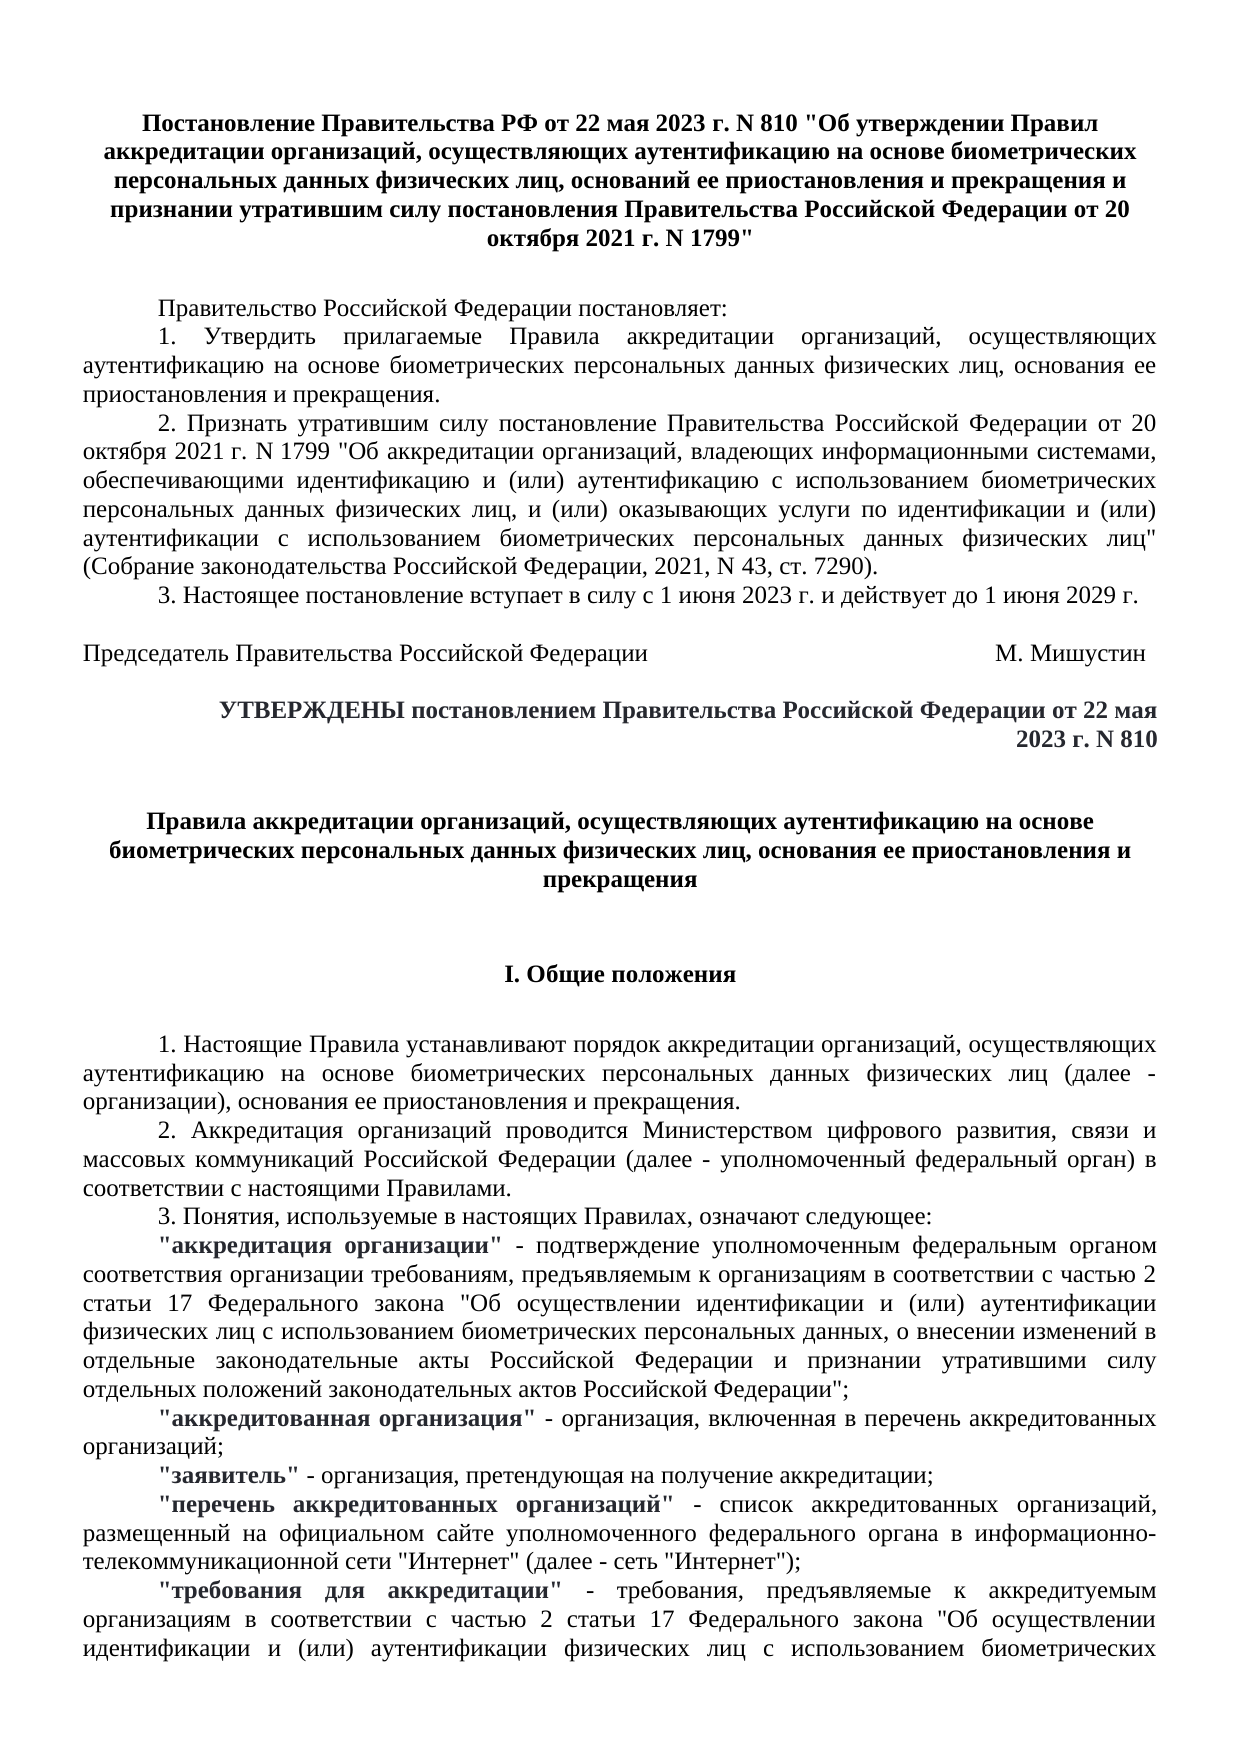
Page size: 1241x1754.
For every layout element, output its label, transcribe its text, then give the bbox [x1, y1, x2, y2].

text 1. Утвердить прилагаемые Правила аккредитации организаций, осуществляющих аутентификацию на основе биометрических персональных данных физических лиц, основания ее приостановления и прекращения. [83, 321, 1157, 408]
text Правительство Российской Федерации постановляет: [83, 293, 1157, 321]
text "аккредитованная организация" - организация, включенная в перечень аккредитованных организаций; [83, 1403, 1157, 1460]
text 3. Понятия, используемые в настоящих Правилах, означают следующее: [83, 1201, 1157, 1230]
text "требования для аккредитации" - требования, предъявляемые к аккредитуемым организациям в соответствии с частью 2 статьи 17 Федерального закона "Об осуществлении идентификации и (или) аутентификации физических лиц с использованием биометрических [83, 1575, 1157, 1661]
table_header М. Мишустин [791, 638, 1146, 666]
text 2. Аккредитация организаций проводится Министерством цифрового развития, связи и массовых коммуникаций Российской Федерации (далее - уполномоченный федеральный орган) в соответствии с настоящими Правилами. [83, 1115, 1157, 1201]
table_header Председатель Правительства Российской Федерации [83, 638, 791, 666]
text "заявитель" - организация, претендующая на получение аккредитации; [83, 1460, 1157, 1489]
text 3. Настоящее постановление вступает в силу с 1 июня 2023 г. и действует до 1 июня 2029 г. [83, 580, 1157, 609]
subtitle Постановление Правительства РФ от 22 мая 2023 г. N 810 "Об утверждении Правил аккредитации организаций, осуществляющих аутентификацию на основе биометрических персональных данных физических лиц, оснований ее приостановления и прекращения и признании утратившим силу постановления Правительства Российской Федерации от 20 октября 2021 г. N 1799" [83, 108, 1157, 251]
text 2. Признать утратившим силу постановление Правительства Российской Федерации от 20 октября 2021 г. N 1799 "Об аккредитации организаций, владеющих информационными системами, обеспечивающими идентификацию и (или) аутентификацию с использованием биометрических персональных данных физических лиц, и (или) оказывающих услуги по идентификации и (или) аутентификации с использованием биометрических персональных данных физических лиц" (Собрание законодательства Российской Федерации, 2021, N 43, ст. 7290). [83, 408, 1157, 580]
text 1. Настоящие Правила устанавливают порядок аккредитации организаций, осуществляющих аутентификацию на основе биометрических персональных данных физических лиц (далее - организации), основания ее приостановления и прекращения. [83, 1029, 1157, 1115]
subtitle Правила аккредитации организаций, осуществляющих аутентификацию на основе биометрических персональных данных физических лиц, основания ее приостановления и прекращения [83, 806, 1157, 893]
text "аккредитация организации" - подтверждение уполномоченным федеральным органом соответствия организации требованиям, предъявляемым к организациям в соответствии с частью 2 статьи 17 Федерального закона "Об осуществлении идентификации и (или) аутентификации физических лиц с использованием биометрических персональных данных, о внесении изменений в отдельные законодательные акты Российской Федерации и признании утратившими силу отдельных положений законодательных актов Российской Федерации"; [83, 1230, 1157, 1403]
text "перечень аккредитованных организаций" - список аккредитованных организаций, размещенный на официальном сайте уполномоченного федерального органа в информационно-телекоммуникационной сети "Интернет" (далее - сеть "Интернет"); [83, 1489, 1157, 1575]
subtitle I. Общие положения [83, 959, 1157, 988]
text УТВЕРЖДЕНЫ постановлением Правительства Российской Федерации от 22 мая 2023 г. N 810 [83, 695, 1157, 753]
